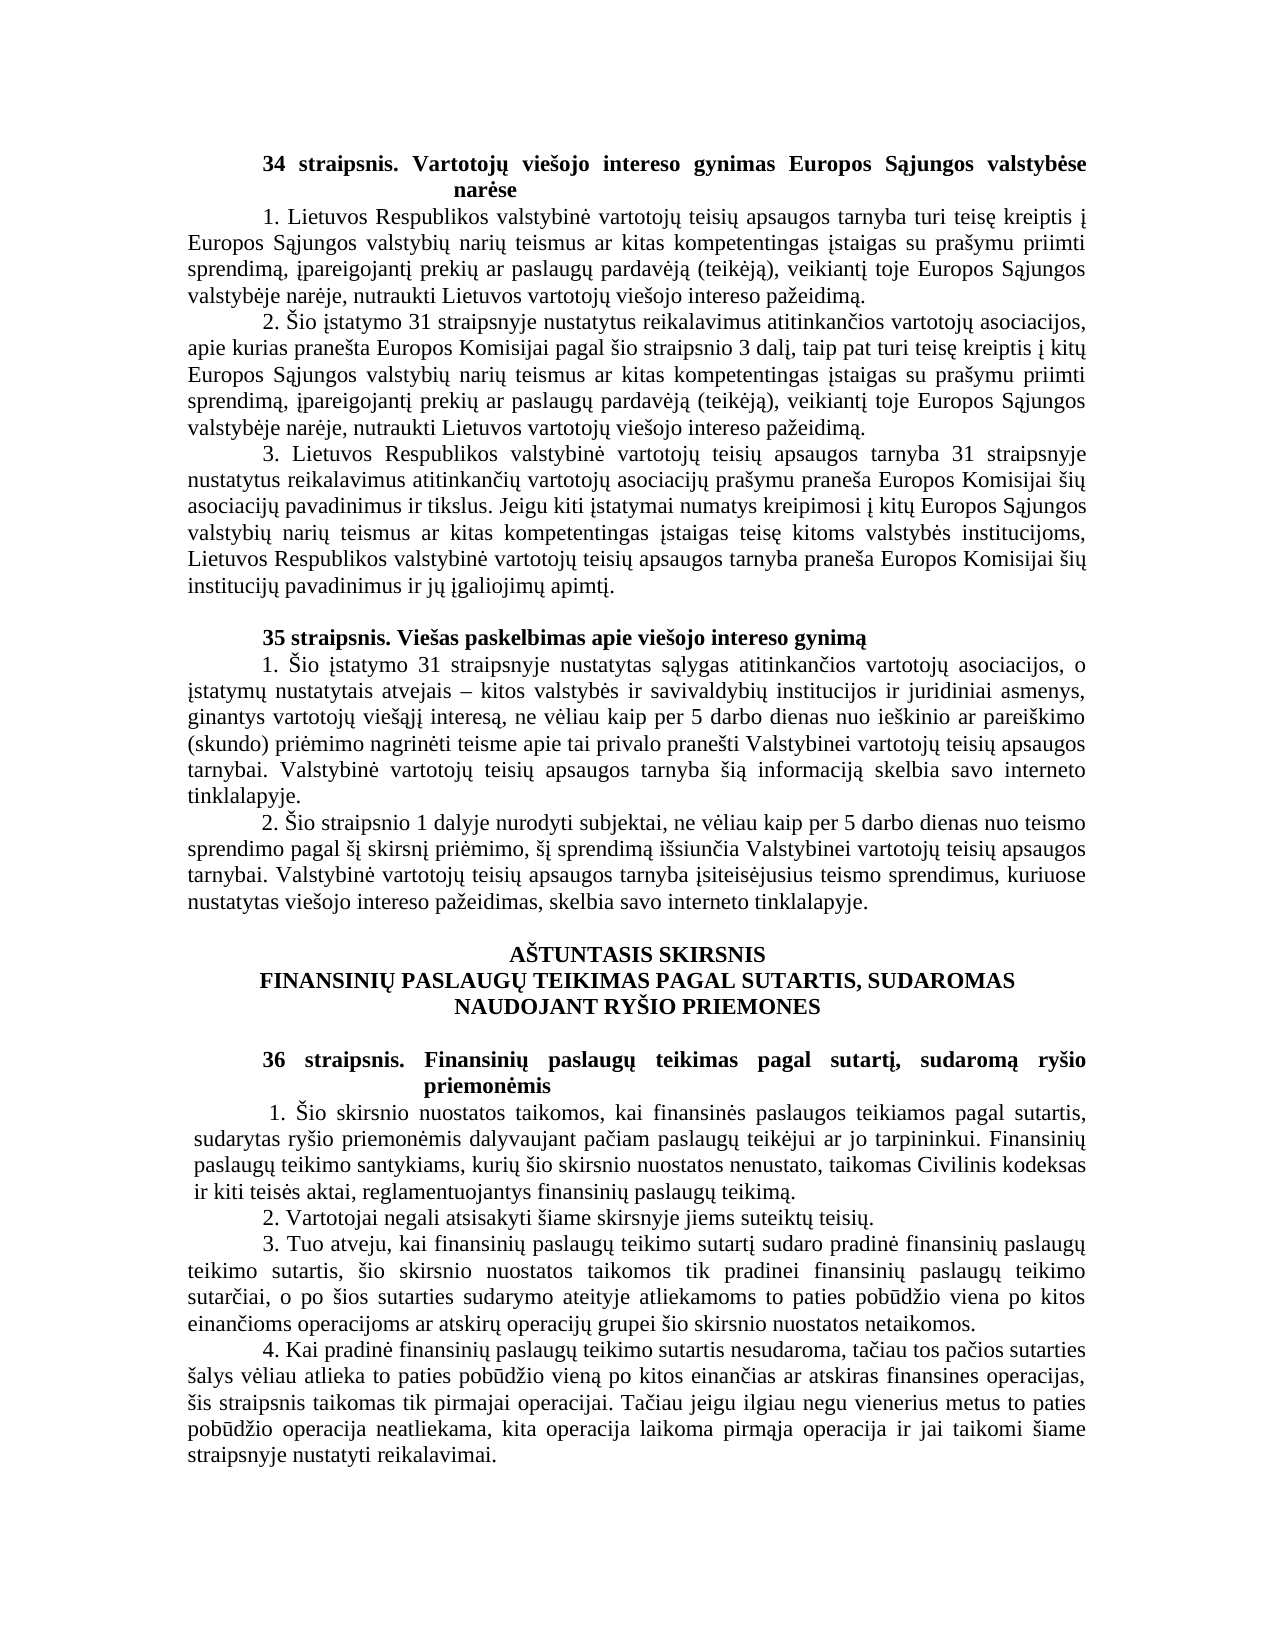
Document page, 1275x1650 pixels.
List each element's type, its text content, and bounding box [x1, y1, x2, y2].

text 1. Šio įstatymo 31 straipsnyje nustatytas sąlygas atitinkančios vartotojų asociacijos, o įstatymų nustatytais atvejais – kitos valstybės ir savivaldybių institucijos ir juridiniai asmenys, ginantys vartotojų viešąjį interesą, ne vėliau kaip per 5 darbo dienas nuo ieškinio ar pareiškimo (skundo) priėmimo nagrinėti teisme apie tai privalo pranešti Valstybinei vartotojų teisių apsaugos tarnybai. Valstybinė vartotojų teisių apsaugos tarnyba šią informaciją skelbia savo interneto tinklalapyje. [187, 651, 1087, 809]
text 2. Šio straipsnio 1 dalyje nurodyti subjektai, ne vėliau kaip per 5 darbo dienas nuo teismo sprendimo pagal šį skirsnį priėmimo, šį sprendimą išsiunčia Valstybinei vartotojų teisių apsaugos tarnybai. Valstybinė vartotojų teisių apsaugos tarnyba įsiteisėjusius teismo sprendimus, kuriuose nustatytas viešojo intereso pažeidimas, skelbia savo interneto tinklalapyje. [187, 809, 1087, 914]
text 2. Vartotojai negali atsisakyti šiame skirsnyje jiems suteiktų teisių. [187, 1204, 1087, 1231]
text 4. Kai pradinė finansinių paslaugų teikimo sutartis nesudaroma, tačiau tos pačios sutarties šalys vėliau atlieka to paties pobūdžio vieną po kitos einančias ar atskiras finansines operacijas, šis straipsnis taikomas tik pirmajai operacijai. Tačiau jeigu ilgiau negu vienerius metus to paties pobūdžio operacija neatliekama, kita operacija laikoma pirmąja operacija ir jai taikomi šiame straipsnyje nustatyti reikalavimai. [187, 1336, 1087, 1468]
text finansinių paslaugų teikimAS PAGAL SUTARTIS, SUDAROMAS NAUDOJANT RYŠIO PRIEMONES [187, 967, 1087, 1020]
text 34 straipsnis. Vartotojų viešojo intereso gynimas Europos Sąjungos valstybėse narėse [262, 150, 1087, 203]
text 1. Šio skirsnio nuostatos taikomos, kai finansinės paslaugos teikiamos pagal sutartis, sudarytas ryšio priemonėmis dalyvaujant pačiam paslaugų teikėjui ar jo tarpininkui. Finansinių paslaugų teikimo santykiams, kurių šio skirsnio nuostatos nenustato, taikomas Civilinis kodeksas ir kiti teisės aktai, reglamentuojantys finansinių paslaugų teikimą. [194, 1099, 1087, 1204]
text 3. Tuo atveju, kai finansinių paslaugų teikimo sutartį sudaro pradinė finansinių paslaugų teikimo sutartis, šio skirsnio nuostatos taikomos tik pradinei finansinių paslaugų teikimo sutarčiai, o po šios sutarties sudarymo ateityje atliekamoms to paties pobūdžio viena po kitos einančioms operacijoms ar atskirų operacijų grupei šio skirsnio nuostatos netaikomos. [187, 1231, 1087, 1336]
text AŠTUNTASIS SKIRSNIS [187, 941, 1087, 967]
text 1. Lietuvos Respublikos valstybinė vartotojų teisių apsaugos tarnyba turi teisę kreiptis į Europos Sąjungos valstybių narių teismus ar kitas kompetentingas įstaigas su prašymu priimti sprendimą, įpareigojantį prekių ar paslaugų pardavėją (teikėją), veikiantį toje Europos Sąjungos valstybėje narėje, nutraukti Lietuvos vartotojų viešojo intereso pažeidimą. [187, 203, 1087, 308]
text 36 straipsnis. Finansinių paslaugų teikimas pagal sutartį, sudaromą ryšio priemonėmis [262, 1046, 1087, 1099]
text 35 straipsnis. Viešas paskelbimas apie viešojo intereso gynimą [262, 624, 1087, 651]
text 2. Šio įstatymo 31 straipsnyje nustatytus reikalavimus atitinkančios vartotojų asociacijos, apie kurias pranešta Europos Komisijai pagal šio straipsnio 3 dalį, taip pat turi teisę kreiptis į kitų Europos Sąjungos valstybių narių teismus ar kitas kompetentingas įstaigas su prašymu priimti sprendimą, įpareigojantį prekių ar paslaugų pardavėją (teikėją), veikiantį toje Europos Sąjungos valstybėje narėje, nutraukti Lietuvos vartotojų viešojo intereso pažeidimą. [187, 308, 1087, 440]
text 3. Lietuvos Respublikos valstybinė vartotojų teisių apsaugos tarnyba 31 straipsnyje nustatytus reikalavimus atitinkančių vartotojų asociacijų prašymu praneša Europos Komisijai šių asociacijų pavadinimus ir tikslus. Jeigu kiti įstatymai numatys kreipimosi į kitų Europos Sąjungos valstybių narių teismus ar kitas kompetentingas įstaigas teisę kitoms valstybės institucijoms, Lietuvos Respublikos valstybinė vartotojų teisių apsaugos tarnyba praneša Europos Komisijai šių institucijų pavadinimus ir jų įgaliojimų apimtį. [187, 440, 1087, 598]
